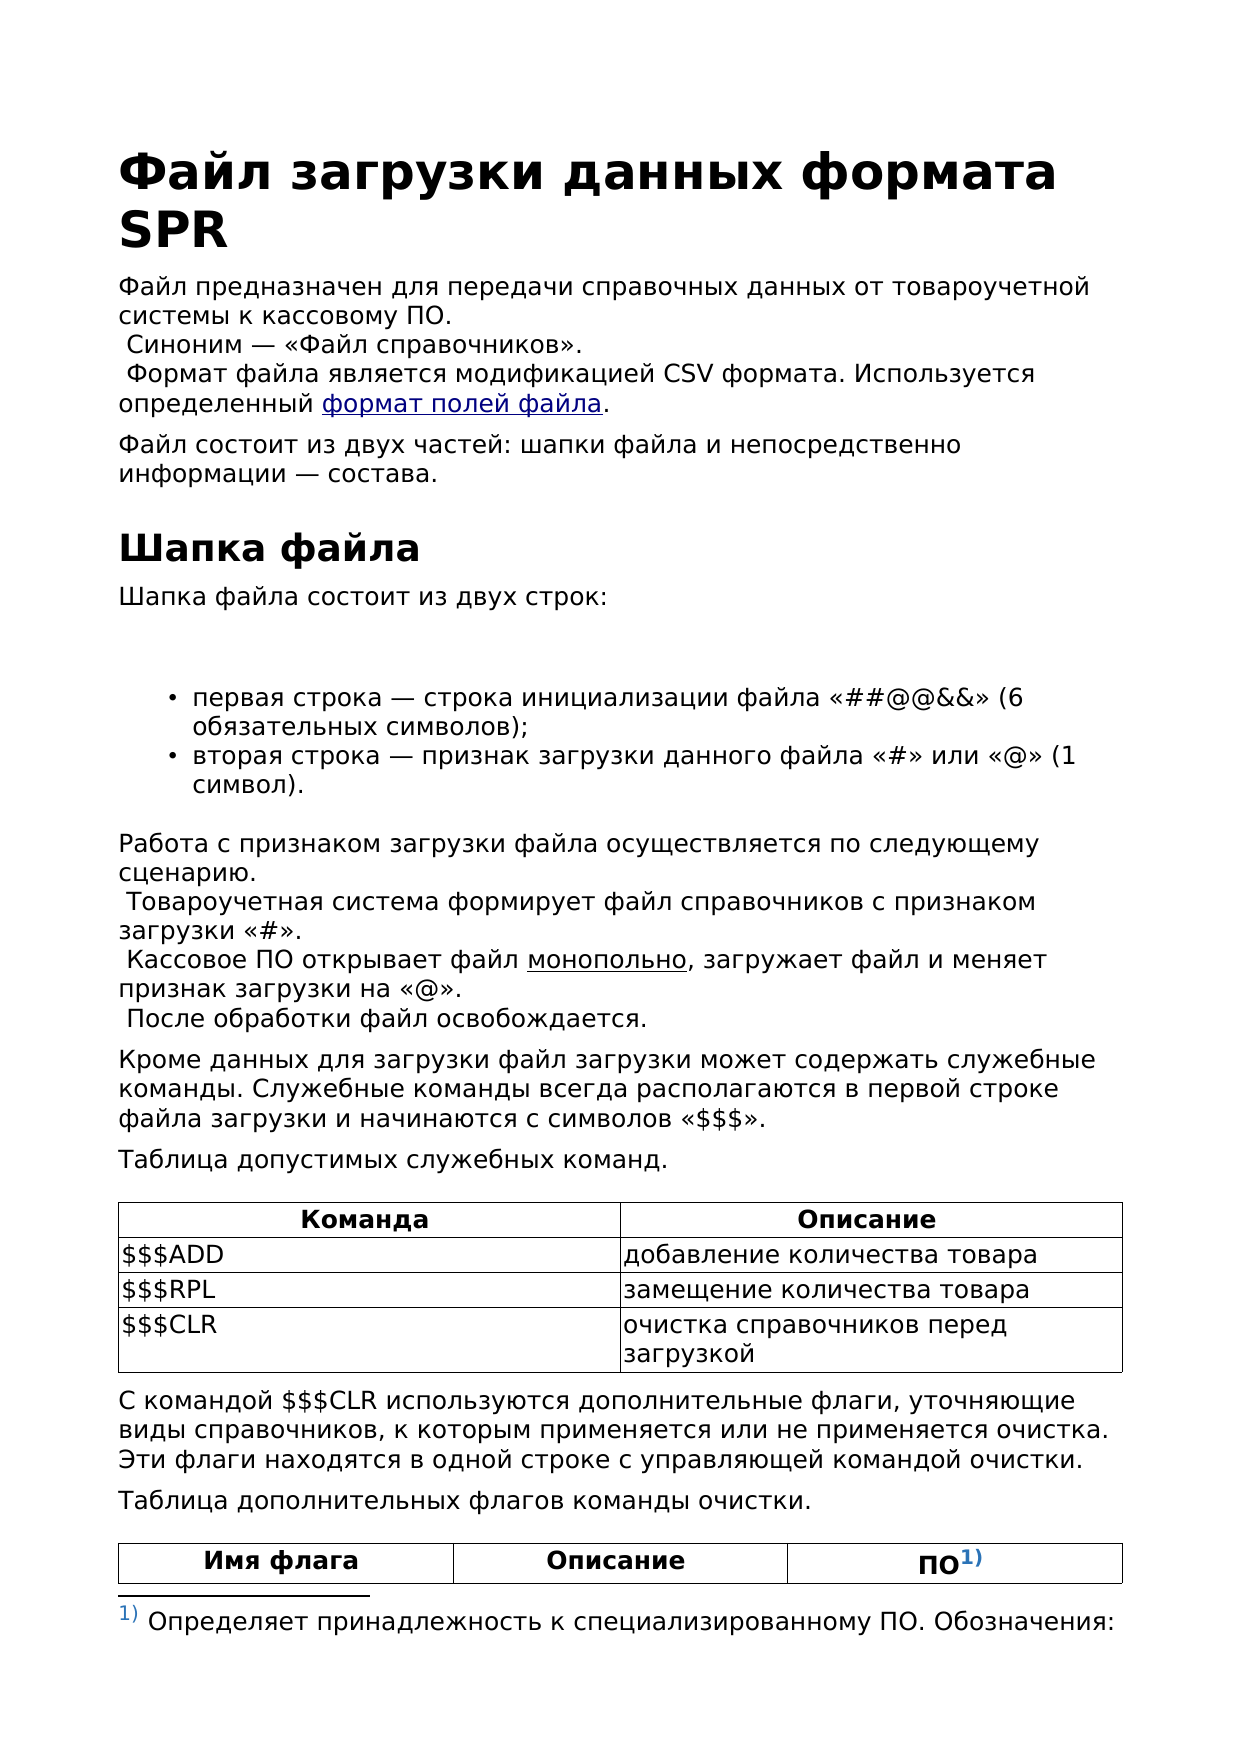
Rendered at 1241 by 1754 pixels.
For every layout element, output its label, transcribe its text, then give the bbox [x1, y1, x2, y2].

subtitle Шапка файла [118, 526, 1122, 570]
table_header Описание [454, 1544, 787, 1583]
subtitle Файл загрузки данных формата SPR [118, 143, 1122, 259]
table_header Имя флага [119, 1544, 453, 1583]
table_cell очистка справочников перед загрузкой [621, 1308, 1122, 1372]
table_cell $$$CLR [119, 1308, 620, 1372]
text С командой $$$CLR используются дополнительные флаги, уточняющие виды справочников, к которым применяется или не применяется очистка. Эти флаги находятся в одной строке с управляющей командой очистки. [118, 1386, 1122, 1474]
list первая строка — строка инициализации файла «##@@&&» (6 обязательных символов); [177, 683, 1122, 741]
text Работа с признаком загрузки файла осуществляется по следующему сценарию. Товароучетная система формирует файл справочников с признаком загрузки «#». Кассовое ПО открывает файл монопольно, загружает файл и меняет признак загрузки на «@». После обработки файл освобождается. [118, 829, 1122, 1033]
text Файл предназначен для передачи справочных данных от товароучетной системы к кассовому ПО. Синоним — «Файл справочников». Формат файла является модификацией CSV формата. Используется определенный формат полей файла. [118, 272, 1122, 418]
table_header Описание [621, 1203, 1122, 1237]
text Файл состоит из двух частей: шапки файла и непосредственно информации — состава. [118, 430, 1122, 489]
text Кроме данных для загрузки файл загрузки может содержать служебные команды. Служебные команды всегда располагаются в первой строке файла загрузки и начинаются с символов «$$$». [118, 1046, 1122, 1133]
table_cell замещение количества товара [621, 1273, 1122, 1307]
list вторая строка — признак загрузки данного файла «#» или «@» (1 символ). [177, 741, 1122, 799]
table_cell $$$ADD [119, 1238, 620, 1272]
text Таблица дополнительных флагов команды очистки. [118, 1486, 1122, 1516]
text Таблица допустимых служебных команд. [118, 1146, 1122, 1175]
table_cell добавление количества товара [621, 1238, 1122, 1272]
table_cell $$$RPL [119, 1273, 620, 1307]
table_header Команда [119, 1203, 620, 1237]
text Шапка файла состоит из двух строк: [118, 582, 1122, 641]
table_header ПО [788, 1544, 1122, 1583]
